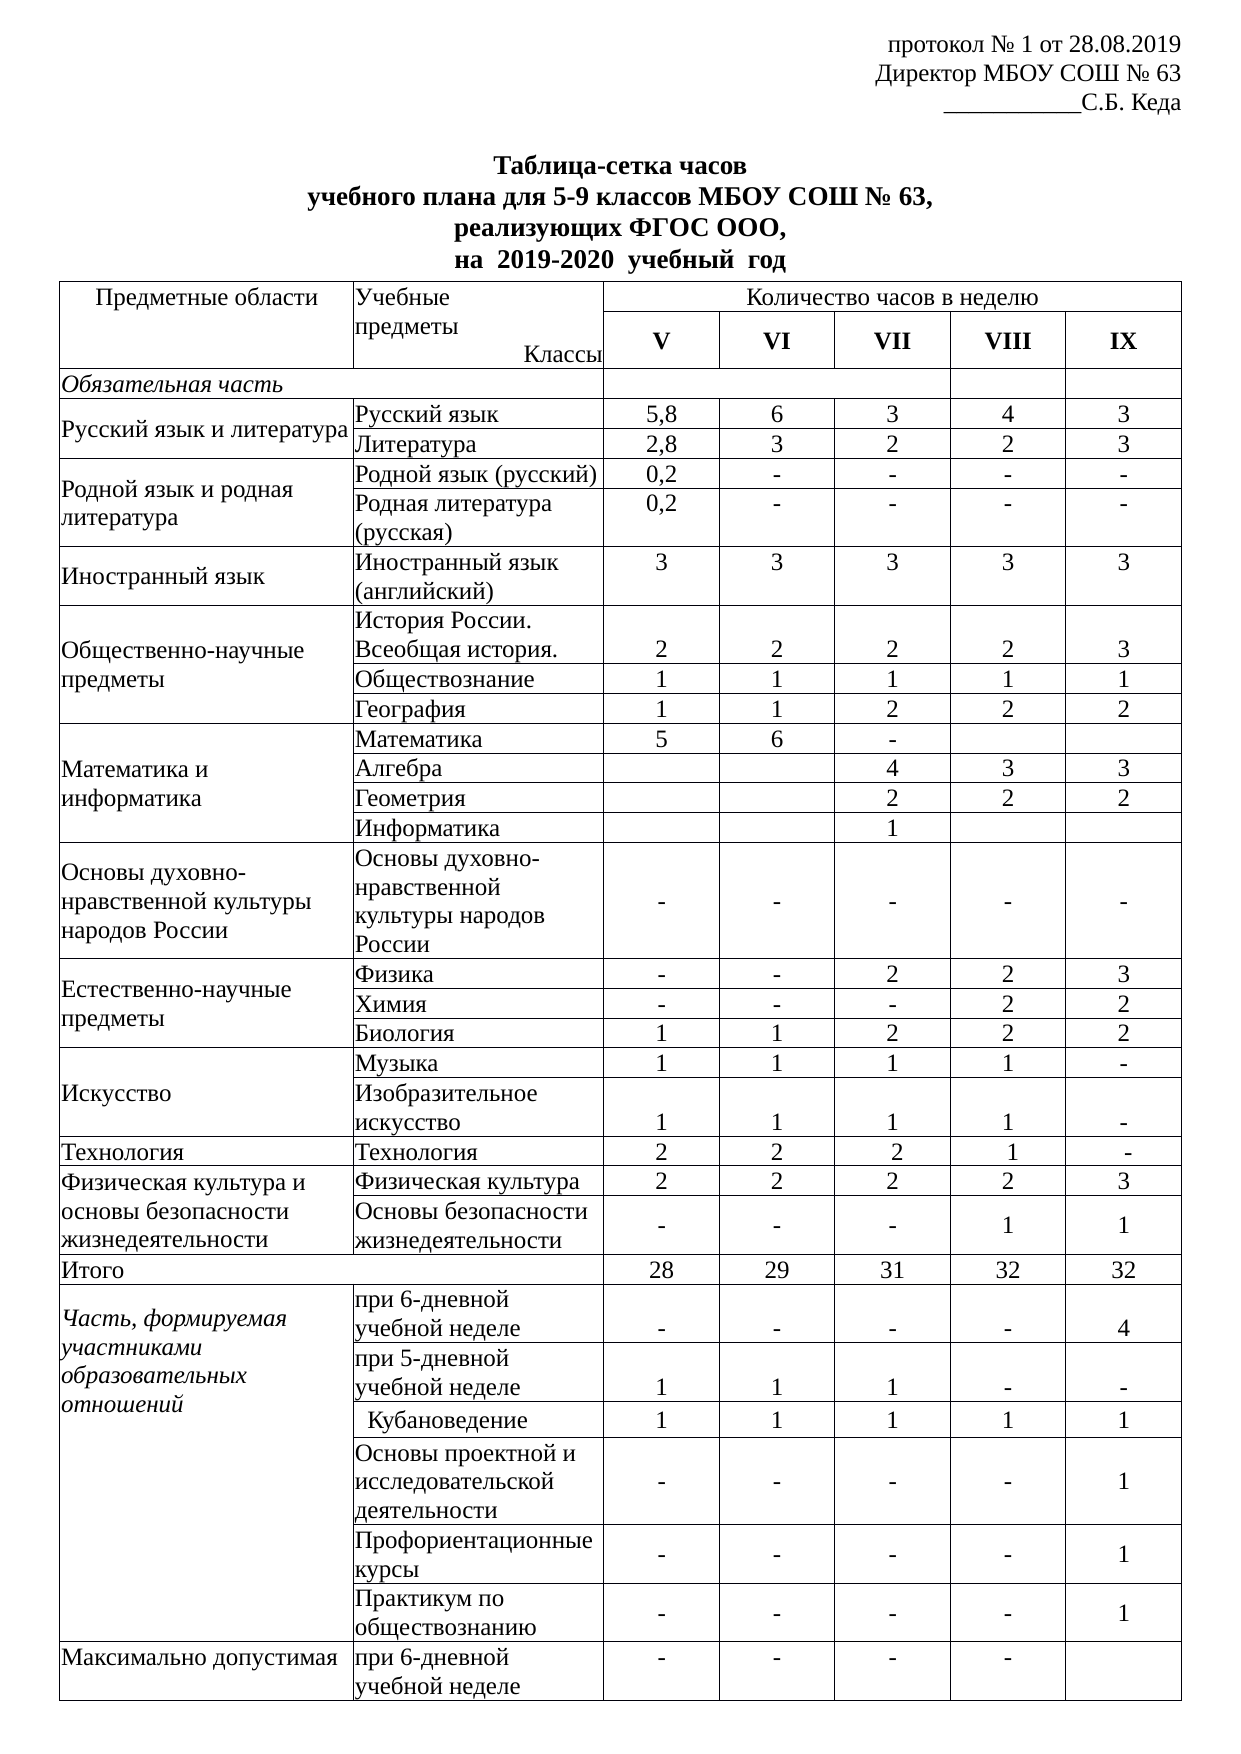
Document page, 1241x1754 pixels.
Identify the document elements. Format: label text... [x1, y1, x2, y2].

table_cell 1 [1066, 1438, 1181, 1524]
table_cell [1066, 369, 1181, 398]
table_cell 1 [835, 1078, 950, 1136]
table_cell - [835, 724, 950, 752]
table_cell - [951, 1642, 1065, 1699]
table_cell - [604, 843, 719, 958]
table_cell - [1066, 489, 1181, 546]
table_cell 2 [951, 606, 1065, 663]
table_cell - [720, 1438, 834, 1524]
table_cell 5,8 [604, 399, 719, 428]
table_cell 2 [835, 1166, 950, 1195]
table_cell 4 [1066, 1285, 1181, 1342]
table_cell VI [720, 312, 834, 368]
table_cell - [835, 1642, 950, 1699]
table_cell - [951, 1525, 1065, 1582]
table_cell при 5-дневной учебной неделе [354, 1343, 603, 1401]
text Директор МБОУ СОШ № 63 [0, 58, 1181, 87]
table_cell 1 [604, 1402, 719, 1437]
table_cell 32 [951, 1255, 1065, 1283]
table_cell 2 [835, 783, 950, 812]
table_cell Итого [60, 1255, 603, 1283]
table_cell 3 [1066, 399, 1181, 428]
table_cell [720, 783, 834, 812]
table_cell - [720, 1525, 834, 1582]
table_cell - [720, 1196, 834, 1254]
table_cell Биология [354, 1019, 603, 1047]
table_cell Часть, формируемая участниками образовательных отношений [60, 1285, 353, 1437]
table_cell 2 [1066, 1019, 1181, 1047]
table_cell - [951, 1343, 1065, 1401]
table_cell - [1066, 843, 1181, 958]
table_cell История России. Всеобщая история. [354, 606, 603, 663]
table_cell Алгебра [354, 754, 603, 782]
table_cell 2 [1066, 783, 1181, 812]
table_cell - [720, 459, 834, 487]
table_cell Музыка [354, 1048, 603, 1077]
table_cell Практикум по обществознанию [354, 1584, 603, 1641]
table_cell [951, 369, 1065, 398]
table_cell - [604, 1584, 719, 1641]
table_cell - [720, 1584, 834, 1641]
table_cell - [835, 843, 950, 958]
table_cell Изобразительное искусство [354, 1078, 603, 1136]
table_cell Обществознание [354, 664, 603, 693]
table_cell Максимально допустимая [60, 1642, 353, 1699]
table_cell - [835, 1438, 950, 1524]
table_cell 2 [835, 1137, 950, 1165]
table_cell 2,8 [604, 429, 719, 458]
table_cell Искусство [60, 1048, 353, 1136]
table_cell Родная литература (русская) [354, 489, 603, 546]
table_cell 1 [835, 1048, 950, 1077]
table_cell 1 [835, 664, 950, 693]
table_cell 3 [604, 547, 719, 604]
table_cell 0,2 [604, 489, 719, 546]
table_cell 2 [951, 1166, 1065, 1195]
table_cell Физическая культура [354, 1166, 603, 1195]
table_cell 28 [604, 1255, 719, 1283]
table_cell при 6-дневной учебной неделе [354, 1285, 603, 1342]
table_cell 1 [835, 1343, 950, 1401]
table_cell Математика [354, 724, 603, 752]
table_cell - [604, 1438, 719, 1524]
table_cell 2 [951, 959, 1065, 988]
table_cell Основы духовно-нравственной культуры народов России [60, 843, 353, 958]
table_cell 3 [1066, 1166, 1181, 1195]
table_cell 3 [1066, 429, 1181, 458]
table_cell - [720, 959, 834, 988]
table_cell - [720, 1642, 834, 1699]
table_cell Физическая культура и основы безопасности жизнедеятельности [60, 1166, 353, 1254]
table_cell VIII [951, 312, 1065, 368]
table_cell [60, 1583, 353, 1641]
table_cell 1 [720, 1402, 834, 1437]
table_cell - [1066, 1048, 1181, 1077]
table_cell Общественно-научные предметы [60, 606, 353, 723]
table_cell - [835, 989, 950, 1017]
table_cell 3 [951, 547, 1065, 604]
table_cell 3 [1066, 959, 1181, 988]
table_cell 2 [835, 1019, 950, 1047]
table_cell [60, 1437, 353, 1524]
table_cell - [604, 959, 719, 988]
table_cell Иностранный язык [60, 547, 353, 604]
table_cell 3 [835, 399, 950, 428]
table_cell 1 [604, 1078, 719, 1136]
table_cell VII [835, 312, 950, 368]
table_cell 2 [951, 783, 1065, 812]
table_cell 3 [1066, 547, 1181, 604]
table_cell География [354, 694, 603, 723]
table_cell - [835, 1196, 950, 1254]
table_cell 1 [720, 1343, 834, 1401]
table_cell 2 [1066, 989, 1181, 1017]
table_cell [1066, 813, 1181, 842]
table_cell - [604, 989, 719, 1017]
table_cell 2 [951, 694, 1065, 723]
table_cell 1 [720, 694, 834, 723]
table_cell [604, 783, 719, 812]
table_cell 1 [951, 1196, 1065, 1254]
table_cell 1 [604, 664, 719, 693]
table_cell [604, 813, 719, 842]
table_cell 1 [604, 1048, 719, 1077]
table_cell Родной язык (русский) [354, 459, 603, 487]
table_cell 2 [720, 1166, 834, 1195]
table_cell Естественно-научные предметы [60, 959, 353, 1047]
table_cell [951, 724, 1065, 752]
table_cell 3 [720, 429, 834, 458]
table_cell Информатика [354, 813, 603, 842]
table_cell 2 [720, 606, 834, 663]
table_cell Основы безопасности жизнедеятельности [354, 1196, 603, 1254]
table_cell 1 [720, 1019, 834, 1047]
table_cell Кубановедение [354, 1402, 603, 1437]
table_cell 1 [1066, 1196, 1181, 1254]
table_cell Литература [354, 429, 603, 458]
table_cell 5 [604, 724, 719, 752]
table_cell 1 [1066, 664, 1181, 693]
table_cell [720, 754, 834, 782]
table_cell 2 [951, 989, 1065, 1017]
table_cell V [604, 312, 719, 368]
table_cell 1 [951, 1078, 1065, 1136]
table_cell - [720, 989, 834, 1017]
table_cell - [1066, 1137, 1181, 1165]
table_cell - [835, 1285, 950, 1342]
table_cell 1 [951, 664, 1065, 693]
table_cell - [1066, 459, 1181, 487]
table_cell при 6-дневной учебной неделе [354, 1642, 603, 1699]
table_cell [1066, 1642, 1181, 1699]
table_cell 2 [835, 694, 950, 723]
table_cell Родной язык и родная литература [60, 459, 353, 546]
table_cell 4 [835, 754, 950, 782]
table_cell 6 [720, 399, 834, 428]
table_cell - [720, 1285, 834, 1342]
table_cell IX [1066, 312, 1181, 368]
table_cell Обязательная часть [60, 369, 603, 398]
table_cell 3 [1066, 754, 1181, 782]
table_cell - [1066, 1343, 1181, 1401]
table_cell Русский язык и литература [60, 399, 353, 458]
table_cell 2 [604, 1137, 719, 1165]
table_cell 1 [1066, 1525, 1181, 1582]
table_header Учебные предметы Классы [354, 282, 603, 368]
table_cell - [835, 459, 950, 487]
table_cell - [835, 1525, 950, 1582]
table_cell - [951, 1438, 1065, 1524]
table_cell 1 [604, 1343, 719, 1401]
table_cell 32 [1066, 1255, 1181, 1283]
table_cell Физика [354, 959, 603, 988]
table_cell 3 [720, 547, 834, 604]
table_cell Русский язык [354, 399, 603, 428]
table_cell 2 [720, 1137, 834, 1165]
table_cell 29 [720, 1255, 834, 1283]
table_cell - [951, 1285, 1065, 1342]
text ___________С.Б. Кеда [0, 87, 1181, 116]
table_cell Технология [354, 1137, 603, 1165]
table_cell 2 [604, 1166, 719, 1195]
table_cell 2 [604, 606, 719, 663]
table_cell 2 [835, 606, 950, 663]
table_cell [720, 813, 834, 842]
table_cell 1 [1066, 1584, 1181, 1641]
table_cell Иностранный язык (английский) [354, 547, 603, 604]
table_cell Математика и информатика [60, 724, 353, 842]
table_cell 2 [1066, 694, 1181, 723]
table_header Предметные области [60, 282, 353, 368]
table_cell 1 [720, 1048, 834, 1077]
table_cell 1 [604, 1019, 719, 1047]
table_cell 1 [720, 1078, 834, 1136]
table_cell Геометрия [354, 783, 603, 812]
table_cell 1 [1066, 1402, 1181, 1437]
table_cell [951, 813, 1065, 842]
table_cell 1 [604, 694, 719, 723]
table_cell 2 [951, 1019, 1065, 1047]
table_cell - [720, 843, 834, 958]
text Таблица-сетка часов [59, 149, 1181, 180]
table_cell 31 [835, 1255, 950, 1283]
table_cell - [604, 1525, 719, 1582]
table_cell - [604, 1285, 719, 1342]
table_cell 2 [835, 959, 950, 988]
table_cell Основы проектной и исследовательской деятельности [354, 1438, 603, 1524]
table_cell 3 [951, 754, 1065, 782]
table_cell - [604, 1196, 719, 1254]
table_cell - [720, 489, 834, 546]
text протокол № 1 от 28.08.2019 [0, 29, 1181, 58]
table_cell - [604, 1642, 719, 1699]
table_cell Профориентационные курсы [354, 1525, 603, 1582]
table_cell - [951, 459, 1065, 487]
table_cell - [951, 1584, 1065, 1641]
table_header Количество часов в неделю [604, 282, 1181, 311]
table_cell 1 [835, 1402, 950, 1437]
table_cell - [835, 489, 950, 546]
table_cell - [835, 1584, 950, 1641]
table_cell 1 [951, 1137, 1065, 1165]
table_cell 1 [835, 813, 950, 842]
table_cell 1 [720, 664, 834, 693]
table_cell 2 [951, 429, 1065, 458]
table_cell - [1066, 1078, 1181, 1136]
table_cell 6 [720, 724, 834, 752]
table_cell 1 [951, 1402, 1065, 1437]
text реализующих ФГОС ООО, [59, 212, 1181, 243]
table_cell [604, 754, 719, 782]
table_cell 1 [951, 1048, 1065, 1077]
table_cell - [951, 489, 1065, 546]
table_cell 3 [1066, 606, 1181, 663]
table_cell 2 [835, 429, 950, 458]
text на 2019-2020 учебный год [59, 243, 1181, 274]
table_cell 4 [951, 399, 1065, 428]
table_cell Технология [60, 1137, 353, 1165]
table_cell - [951, 843, 1065, 958]
table_cell 0,2 [604, 459, 719, 487]
text учебного плана для 5-9 классов МБОУ СОШ № 63, [59, 180, 1181, 212]
table_cell 3 [835, 547, 950, 604]
table_cell [1066, 724, 1181, 752]
table_cell [60, 1524, 353, 1582]
table_cell Химия [354, 989, 603, 1017]
table_cell [604, 369, 950, 398]
table_cell Основы духовно-нравственной культуры народов России [354, 843, 603, 958]
